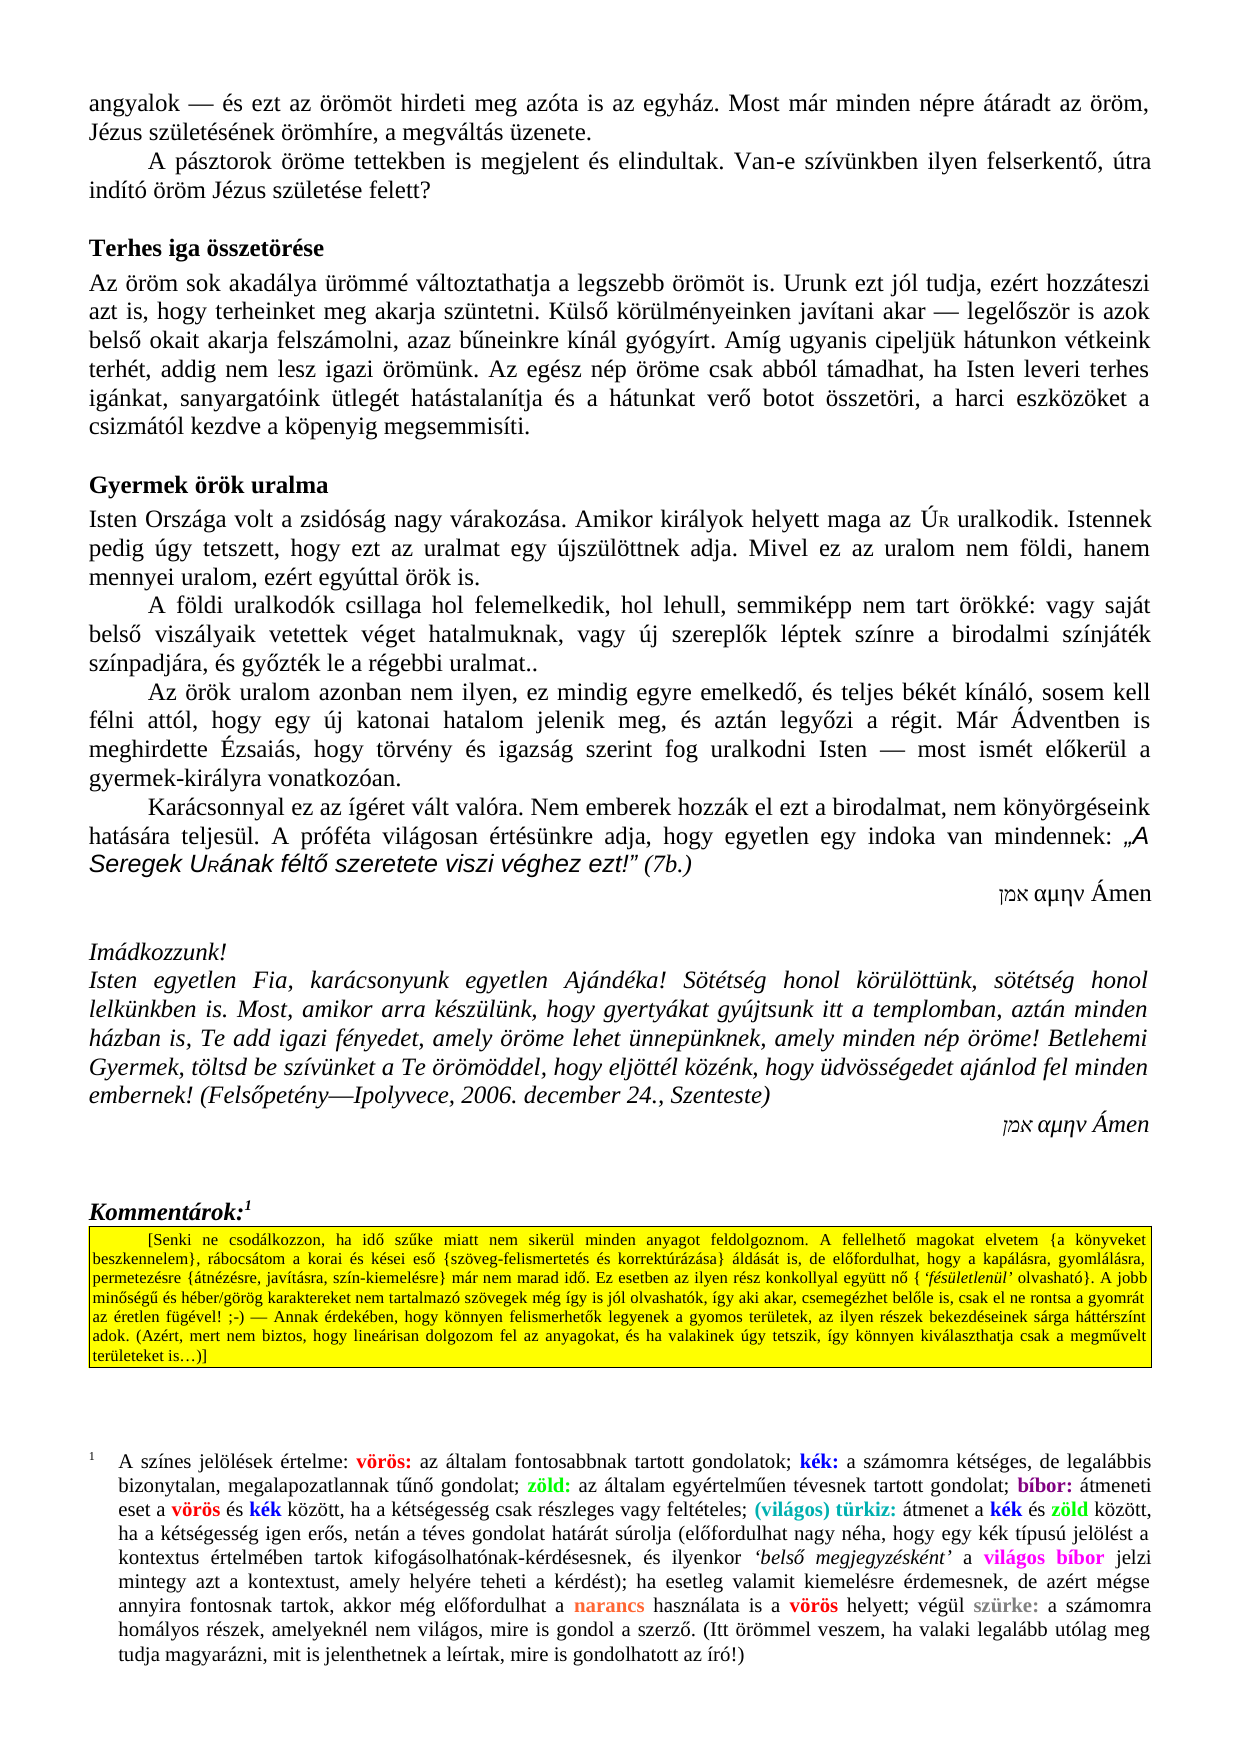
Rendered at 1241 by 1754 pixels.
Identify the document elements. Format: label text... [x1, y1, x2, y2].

text Az örök uralom azonban nem ilyen, ez mindig egyre emelkedő, és teljes békét kínáló, sosem kell félni attól, hogy egy új katonai hatalom jelenik meg, és aztán legyőzi a régit. Már Ádventben is meghirdette Ézsaiás, hogy törvény és igazság szerint fog uralkodni Isten ― most ismét előkerül a gyermek-királyra vonatkozóan. [88, 677, 1152, 792]
subtitle Terhes iga összetörése [88, 233, 1152, 262]
text [Senki ne csodálkozzon, ha idő szűke miatt nem sikerül minden anyagot feldolgoznom. A fellelhető magokat elvetem {a könyveket beszkennelem}, rábocsátom a korai és kései eső {szöveg-felismertetés és korrektúrázása} áldását is, de előfordulhat, hogy a kapálásra, gyomlálásra, permetezésre {átnézésre, javításra, szín-kiemelésre} már nem marad idő. Ez esetben az ilyen rész konkollyal együtt nő {‘fésületlenül’ olvasható}. A jobb minőségű és héber/görög karaktereket nem tartalmazó szövegek még így is jól olvashatók, így aki akar, csemegézhet belőle is, csak el ne rontsa a gyomrát az éretlen fügével! ;‑) ― Annak érdekében, hogy könnyen felismerhetők legyenek a gyomos területek, az ilyen részek bekezdéseinek sárga háttérszínt adok. (Azért, mert nem biztos, hogy lineárisan dolgozom fel az anyagokat, és ha valakinek úgy tetszik, így könnyen kiválaszthatja csak a megművelt területeket is…)] [90, 1227, 1151, 1367]
subtitle Gyermek örök uralma [88, 470, 1152, 498]
text A földi uralkodók csillaga hol felemelkedik, hol lehull, semmiképp nem tart örökké: vagy saját belső viszályaik vetettek véget hatalmuknak, vagy új szereplők léptek színre a birodalmi színjáték színpadjára, és győzték le a régebbi uralmat.. [88, 591, 1152, 677]
text angyalok ― és ezt az örömöt hirdeti meg azóta is az egyház. Most már minden népre átáradt az öröm, Jézus születésének örömhíre, a megváltás üzenete. [88, 88, 1152, 146]
text אמן αμην Ámen [88, 1109, 1152, 1138]
text Kommentárok: [88, 1197, 1152, 1226]
text A színes jelölések értelme: vörös: az általam fontosabbnak tartott gondolatok; kék: a számomra kétséges, de legalábbis bizonytalan, megalapozatlannak tűnő gondolat; zöld: az általam egyértelműen tévesnek tartott gondolat; bíbor: átmeneti eset a vörös és kék között, ha a kétségesség csak részleges vagy feltételes; (világos) türkiz: átmenet a kék és zöld között, ha a kétségesség igen erős, netán a téves gondolat határát súrolja (előfordulhat nagy néha, hogy egy kék típusú jelölést a kontextus értelmében tartok kifogásolhatónak-kérdésesnek, és ilyenkor ‘belső megjegyzésként’ a világos bíbor jelzi mintegy azt a kontextust, amely helyére teheti a kérdést); ha esetleg valamit kiemelésre érdemesnek, de azért mégse annyira fontosnak tartok, akkor még előfordulhat a narancs használata is a vörös helyett; végül szürke: a számomra homályos részek, amelyeknél nem világos, mire is gondol a szerző. (Itt örömmel veszem, ha valaki legalább utólag meg tudja magyarázni, mit is jelenthetnek a leírtak, mire is gondolhatott az író!) [88, 1449, 1152, 1665]
text Imádkozzunk! [88, 937, 1152, 965]
text Az öröm sok akadálya ürömmé változtathatja a legszebb örömöt is. Urunk ezt jól tudja, ezért hozzáteszi azt is, hogy terheinket meg akarja szüntetni. Külső körülményeinken javítani akar ― legelőször is azok belső okait akarja felszámolni, azaz bűneinkre kínál gyógyírt. Amíg ugyanis cipeljük hátunkon vétkeink terhét, addig nem lesz igazi örömünk. Az egész nép öröme csak abból támadhat, ha Isten leveri terhes igánkat, sanyargatóink ütlegét hatástalanítja és a hátunkat verő botot összetöri, a harci eszközöket a csizmától kezdve a köpenyig megsemmisíti. [88, 268, 1152, 440]
text Karácsonnyal ez az ígéret vált valóra. Nem emberek hozzák el ezt a birodalmat, nem könyörgéseink hatására teljesül. A próféta világosan értésünkre adja, hogy egyetlen egy indoka van mindennek: „A Seregek Urának féltő szeretete viszi véghez ezt!” (7b.) [88, 792, 1152, 878]
text Isten egyetlen Fia, karácsonyunk egyetlen Ajándéka! Sötétség honol körülöttünk, sötétség honol lelkünkben is. Most, amikor arra készülünk, hogy gyertyákat gyújtsunk itt a templomban, aztán minden házban is, Te add igazi fényedet, amely öröme lehet ünnepünknek, amely minden nép öröme! Betlehemi Gyermek, töltsd be szívünket a Te örömöddel, hogy eljöttél közénk, hogy üdvösségedet ajánlod fel minden embernek! (Felsőpetény―Ipolyvece, 2006. december 24., Szenteste) [88, 965, 1152, 1109]
text Isten Országa volt a zsidóság nagy várakozása. Amikor királyok helyett maga az Úr uralkodik. Istennek pedig úgy tetszett, hogy ezt az uralmat egy újszülöttnek adja. Mivel ez az uralom nem földi, hanem mennyei uralom, ezért egyúttal örök is. [88, 504, 1152, 591]
text A pásztorok öröme tettekben is megjelent és elindultak. Van‑e szívünkben ilyen felserkentő, útra indító öröm Jézus születése felett? [88, 146, 1152, 203]
text אמן αμην Ámen [88, 878, 1152, 907]
